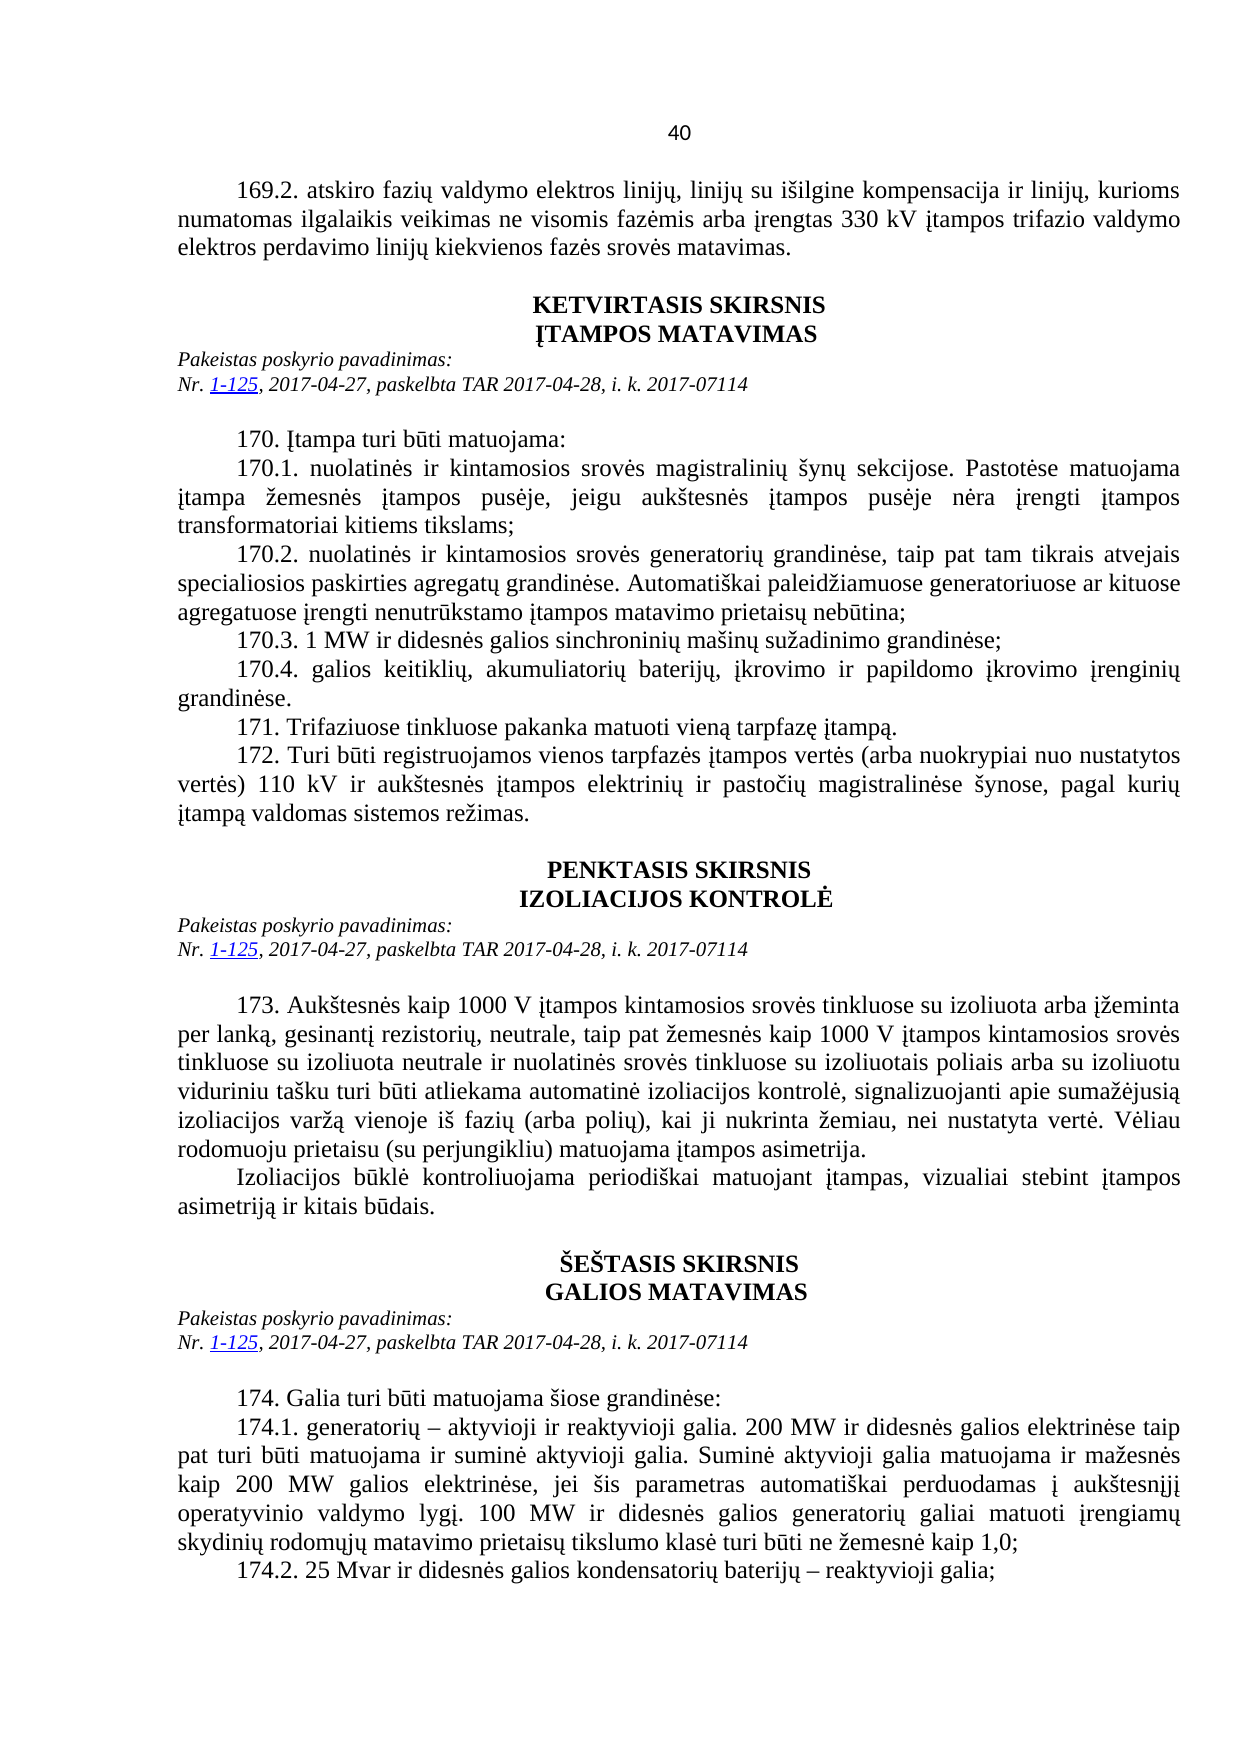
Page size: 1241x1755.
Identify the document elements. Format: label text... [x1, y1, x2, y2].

text IZOLIACIJOS KONTROLĖ [177, 884, 1181, 913]
text 171. Trifaziuose tinkluose pakanka matuoti vieną tarpfazę įtampą. [177, 712, 1181, 741]
text 174. Galia turi būti matuojama šiose grandinėse: [177, 1383, 1181, 1412]
text Nr. 1-125, 2017-04-27, paskelbta TAR 2017-04-28, i. k. 2017-07114 [177, 937, 1181, 961]
text 170.3. 1 MW ir didesnės galios sinchroninių mašinų sužadinimo grandinėse; [177, 626, 1181, 654]
text 170.1. nuolatinės ir kintamosios srovės magistralinių šynų sekcijose. Pastotėse matuojama įtampa žemesnės įtampos pusėje, jeigu aukštesnės įtampos pusėje nėra įrengti įtampos transformatoriai kitiems tikslams; [177, 453, 1181, 539]
text Pakeistas poskyrio pavadinimas: [177, 913, 1181, 937]
text ĮTAMPOS MATAVIMAS [177, 319, 1181, 347]
text Pakeistas poskyrio pavadinimas: [177, 1306, 1181, 1330]
subtitle GALIOS MATAVIMAS [177, 1277, 1181, 1306]
text Nr. 1-125, 2017-04-27, paskelbta TAR 2017-04-28, i. k. 2017-07114 [177, 371, 1181, 396]
text PENKTASIS SKIRSNIS [177, 856, 1181, 884]
text KETVIRTASIS SKIRSNIS [177, 290, 1181, 319]
text 169.2. atskiro fazių valdymo elektros linijų, linijų su išilgine kompensacija ir linijų, kurioms numatomas ilgalaikis veikimas ne visomis fazėmis arba įrengtas 330 kV įtampos trifazio valdymo elektros perdavimo linijų kiekvienos fazės srovės matavimas. [177, 175, 1181, 261]
text 173. Aukštesnės kaip 1000 V įtampos kintamosios srovės tinkluose su izoliuota arba įžeminta per lanką, gesinantį rezistorių, neutrale, taip pat žemesnės kaip 1000 V įtampos kintamosios srovės tinkluose su izoliuota neutrale ir nuolatinės srovės tinkluose su izoliuotais poliais arba su izoliuotu viduriniu tašku turi būti atliekama automatinė izoliacijos kontrolė, signalizuojanti apie sumažėjusią izoliacijos varžą vienoje iš fazių (arba polių), kai ji nukrinta žemiau, nei nustatyta vertė. Vėliau rodomuoju prietaisu (su perjungikliu) matuojama įtampos asimetrija. [177, 990, 1181, 1162]
text 170.2. nuolatinės ir kintamosios srovės generatorių grandinėse, taip pat tam tikrais atvejais specialiosios paskirties agregatų grandinėse. Automatiškai paleidžiamuose generatoriuose ar kituose agregatuose įrengti nenutrūkstamo įtampos matavimo prietaisų nebūtina; [177, 539, 1181, 626]
text Nr. 1-125, 2017-04-27, paskelbta TAR 2017-04-28, i. k. 2017-07114 [177, 1330, 1181, 1354]
text Izoliacijos būklė kontroliuojama periodiškai matuojant įtampas, vizualiai stebint įtampos asimetriją ir kitais būdais. [177, 1162, 1181, 1220]
text 170.4. galios keitiklių, akumuliatorių baterijų, įkrovimo ir papildomo įkrovimo įrenginių grandinėse. [177, 654, 1181, 712]
text 174.1. generatorių – aktyvioji ir reaktyvioji galia. 200 MW ir didesnės galios elektrinėse taip pat turi būti matuojama ir suminė aktyvioji galia. Suminė aktyvioji galia matuojama ir mažesnės kaip 200 MW galios elektrinėse, jei šis parametras automatiškai perduodamas į aukštesnįjį operatyvinio valdymo lygį. 100 MW ir didesnės galios generatorių galiai matuoti įrengiamų skydinių rodomųjų matavimo prietaisų tikslumo klasė turi būti ne žemesnė kaip 1,0; [177, 1412, 1181, 1556]
text 172. Turi būti registruojamos vienos tarpfazės įtampos vertės (arba nuokrypiai nuo nustatytos vertės) 110 kV ir aukštesnės įtampos elektrinių ir pastočių magistralinėse šynose, pagal kurių įtampą valdomas sistemos režimas. [177, 741, 1181, 827]
text Pakeistas poskyrio pavadinimas: [177, 347, 1181, 371]
text 174.2. 25 Mvar ir didesnės galios kondensatorių baterijų – reaktyvioji galia; [177, 1556, 1181, 1584]
text 170. Įtampa turi būti matuojama: [177, 424, 1181, 453]
subtitle ŠEŠTASIS SKIRSNIS [177, 1249, 1181, 1277]
